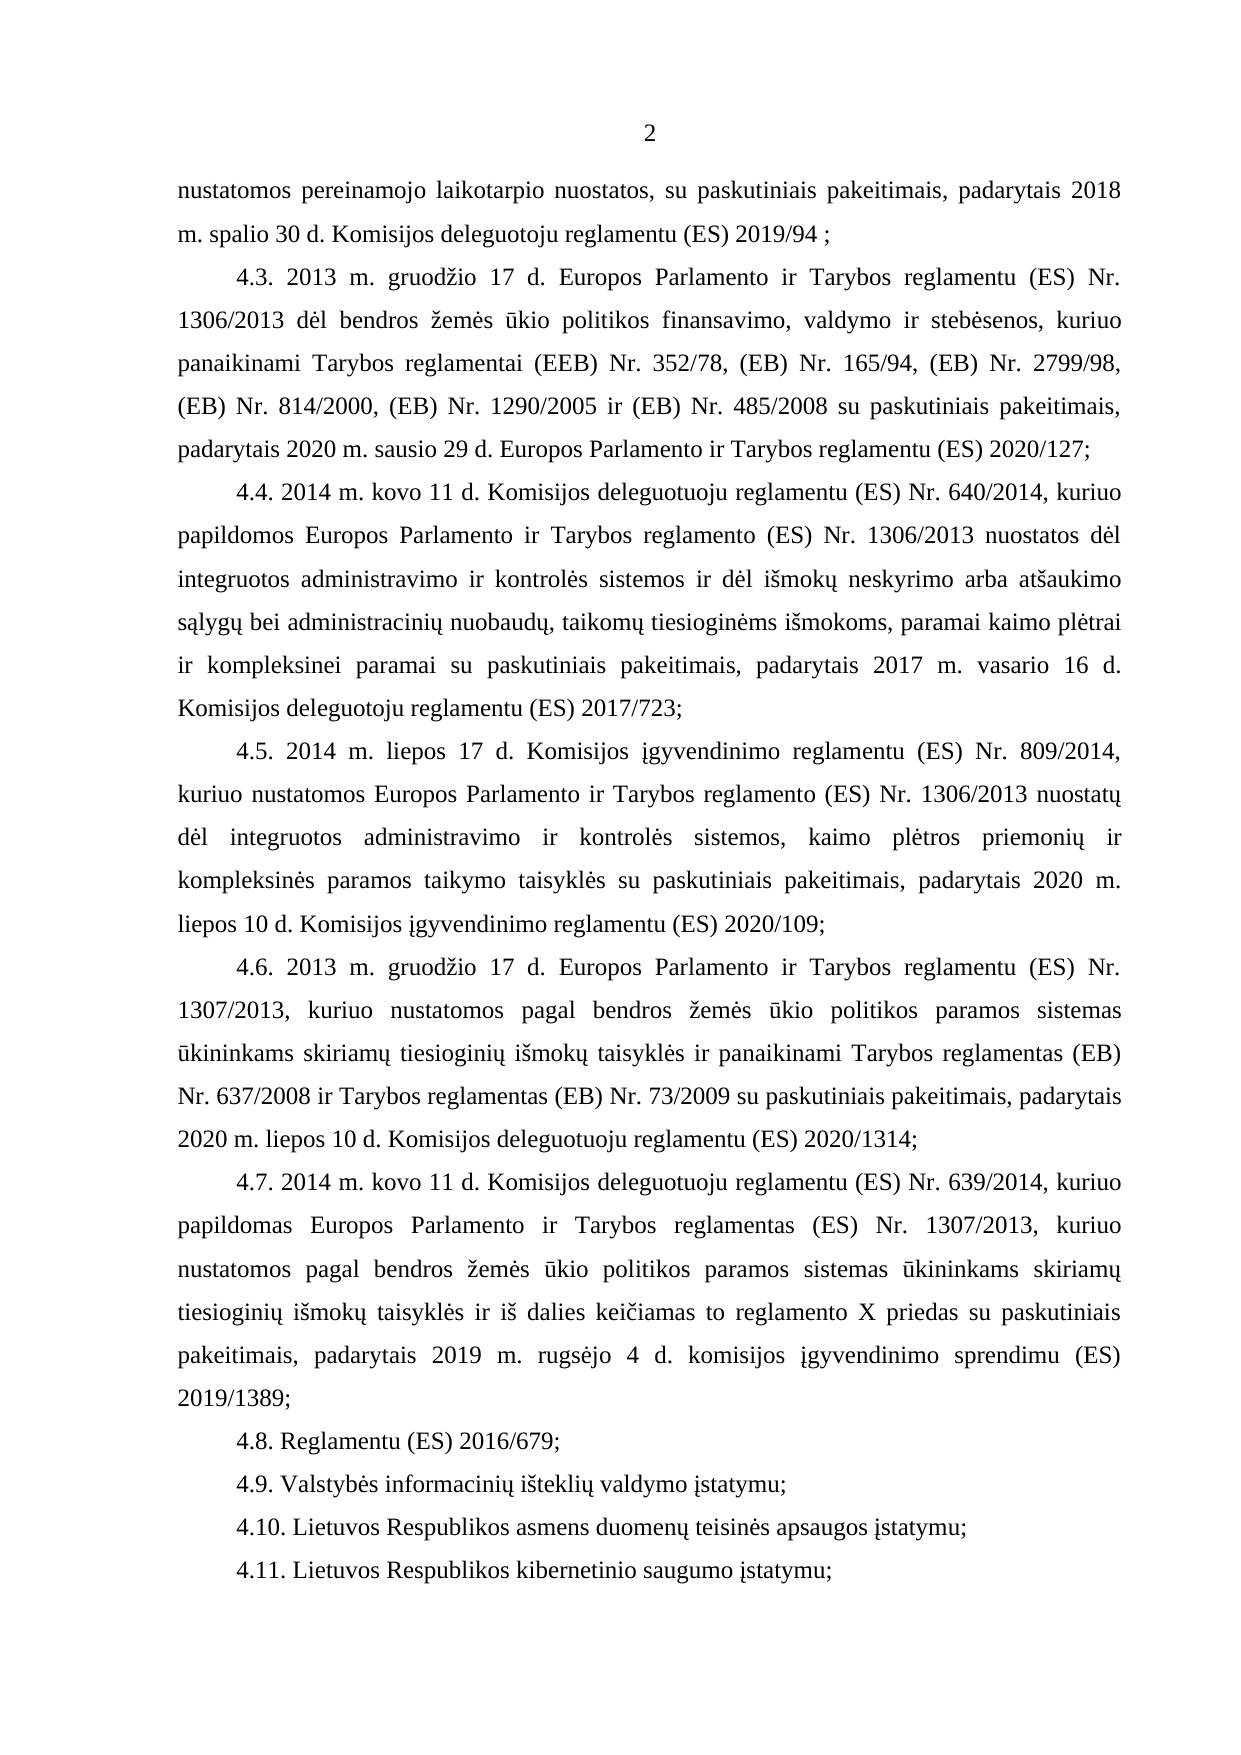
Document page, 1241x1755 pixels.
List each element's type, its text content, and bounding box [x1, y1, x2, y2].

text 4.9. Valstybės informacinių išteklių valdymo įstatymu; [177, 1469, 1122, 1498]
text 4.3. 2013 m. gruodžio 17 d. Europos Parlamento ir Tarybos reglamentu (ES) Nr. 1306/2013 dėl bendros žemės ūkio politikos finansavimo, valdymo ir stebėsenos, kuriuo panaikinami Tarybos reglamentai (EEB) Nr. 352/78, (EB) Nr. 165/94, (EB) Nr. 2799/98, (EB) Nr. 814/2000, (EB) Nr. 1290/2005 ir (EB) Nr. 485/2008 su paskutiniais pakeitimais, padarytais 2020 m. sausio 29 d. Europos Parlamento ir Tarybos reglamentu (ES) 2020/127; [177, 262, 1122, 463]
text 4.10. Lietuvos Respublikos asmens duomenų teisinės apsaugos įstatymu; [177, 1512, 1122, 1541]
text 4.5. 2014 m. liepos 17 d. Komisijos įgyvendinimo reglamentu (ES) Nr. 809/2014, kuriuo nustatomos Europos Parlamento ir Tarybos reglamento (ES) Nr. 1306/2013 nuostatų dėl integruotos administravimo ir kontrolės sistemos, kaimo plėtros priemonių ir kompleksinės paramos taikymo taisyklės su paskutiniais pakeitimais, padarytais 2020 m. liepos 10 d. Komisijos įgyvendinimo reglamentu (ES) 2020/109; [177, 736, 1122, 937]
text 4.11. Lietuvos Respublikos kibernetinio saugumo įstatymu; [177, 1556, 1122, 1584]
text 4.8. Reglamentu (ES) 2016/679; [177, 1426, 1122, 1455]
text 4.7. 2014 m. kovo 11 d. Komisijos deleguotuoju reglamentu (ES) Nr. 639/2014, kuriuo papildomas Europos Parlamento ir Tarybos reglamentas (ES) Nr. 1307/2013, kuriuo nustatomos pagal bendros žemės ūkio politikos paramos sistemas ūkininkams skiriamų tiesioginių išmokų taisyklės ir iš dalies keičiamas to reglamento X priedas su paskutiniais pakeitimais, padarytais 2019 m. rugsėjo 4 d. komisijos įgyvendinimo sprendimu (ES) 2019/1389; [177, 1167, 1122, 1412]
text 4.6. 2013 m. gruodžio 17 d. Europos Parlamento ir Tarybos reglamentu (ES) Nr. 1307/2013, kuriuo nustatomos pagal bendros žemės ūkio politikos paramos sistemas ūkininkams skiriamų tiesioginių išmokų taisyklės ir panaikinami Tarybos reglamentas (EB) Nr. 637/2008 ir Tarybos reglamentas (EB) Nr. 73/2009 su paskutiniais pakeitimais, padarytais 2020 m. liepos 10 d. Komisijos deleguotuoju reglamentu (ES) 2020/1314; [177, 952, 1122, 1153]
text 4.4. 2014 m. kovo 11 d. Komisijos deleguotuoju reglamentu (ES) Nr. 640/2014, kuriuo papildomos Europos Parlamento ir Tarybos reglamento (ES) Nr. 1306/2013 nuostatos dėl integruotos administravimo ir kontrolės sistemos ir dėl išmokų neskyrimo arba atšaukimo sąlygų bei administracinių nuobaudų, taikomų tiesioginėms išmokoms, paramai kaimo plėtrai ir kompleksinei paramai su paskutiniais pakeitimais, padarytais 2017 m. vasario 16 d. Komisijos deleguotoju reglamentu (ES) 2017/723; [177, 477, 1122, 722]
text nustatomos pereinamojo laikotarpio nuostatos, su paskutiniais pakeitimais, padarytais 2018 m. spalio 30 d. Komisijos deleguotoju reglamentu (ES) 2019/94 ; [177, 176, 1122, 247]
